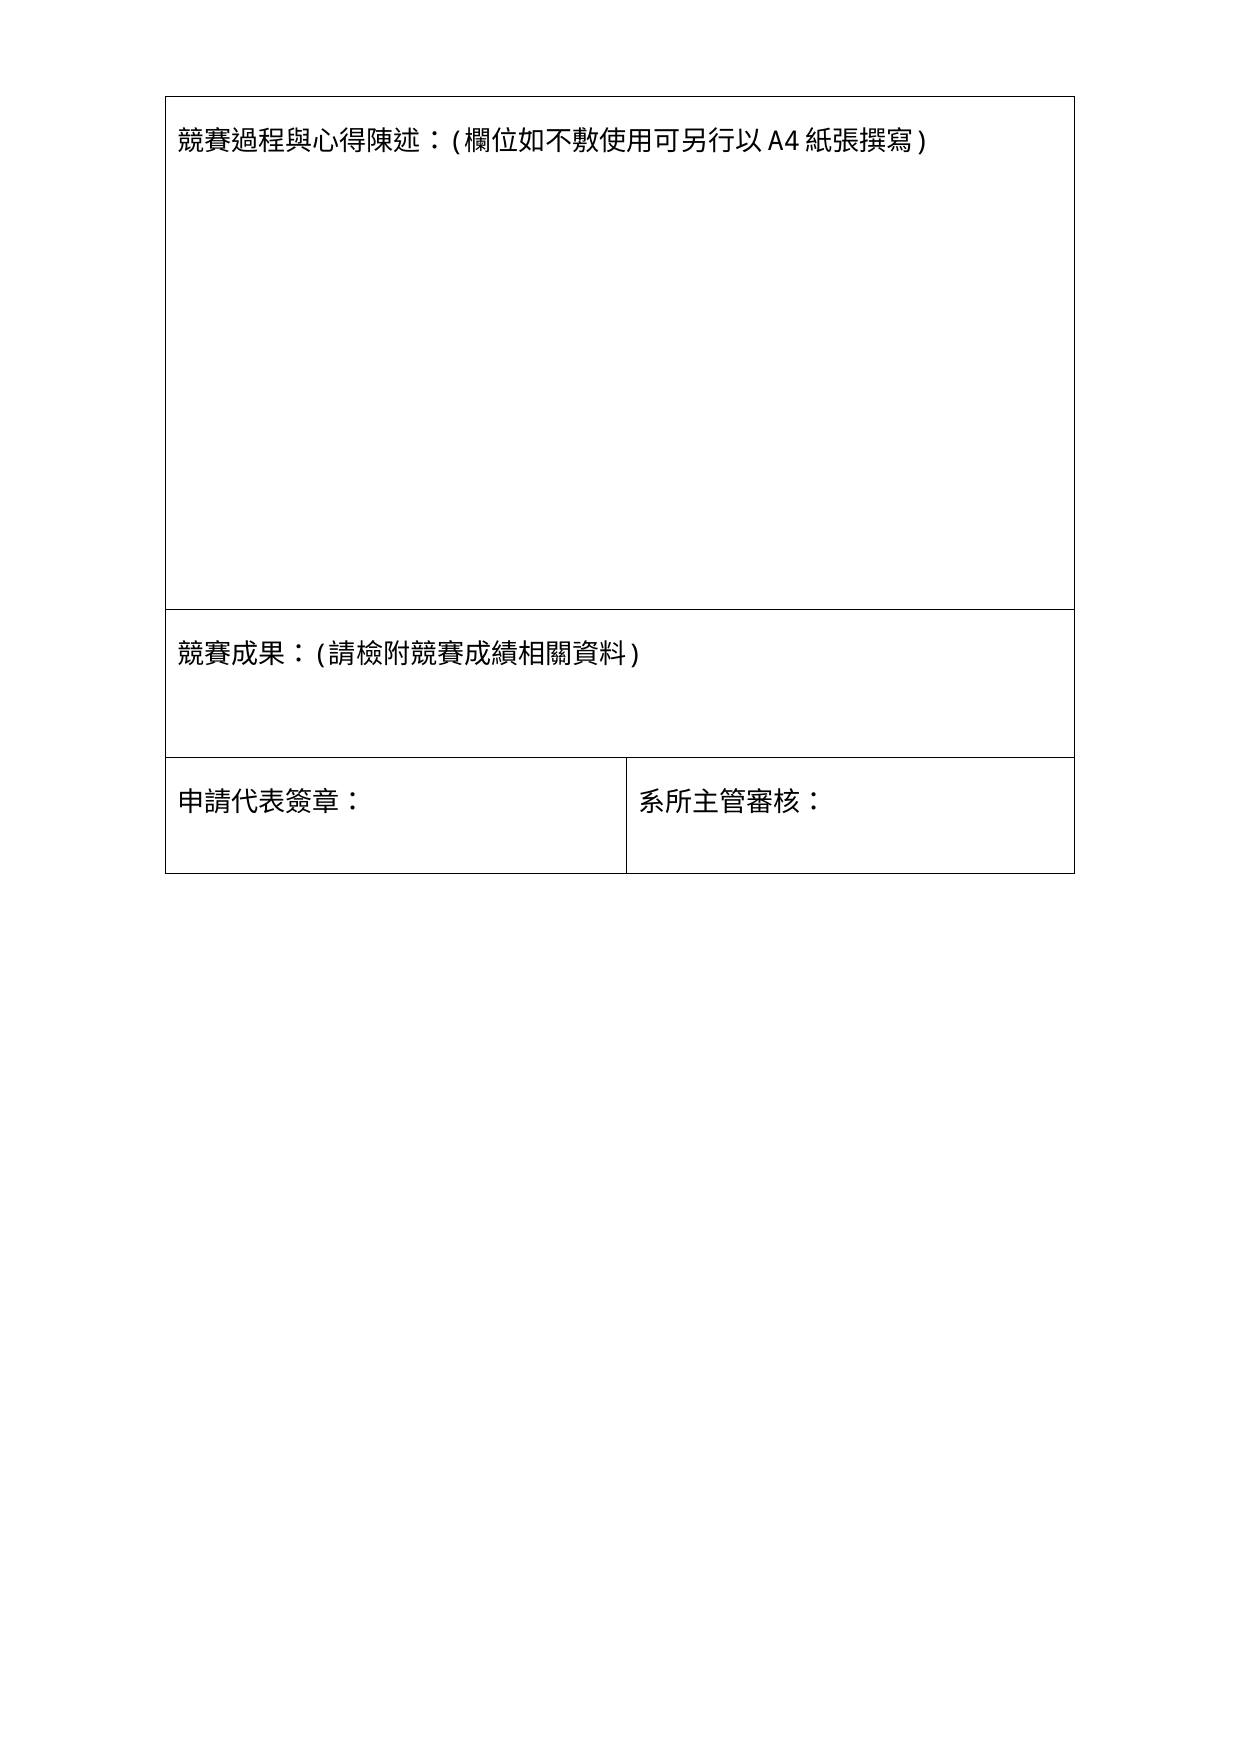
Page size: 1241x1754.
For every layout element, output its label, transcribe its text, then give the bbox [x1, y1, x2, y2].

table_cell 競賽成果：(請檢附競賽成績相關資料) [166, 610, 1074, 757]
table_cell 申請代表簽章： [166, 758, 626, 872]
table_cell 競賽過程與心得陳述：(欄位如不敷使用可另行以A4紙張撰寫) [166, 97, 1074, 608]
table_cell 系所主管審核： [627, 758, 1074, 872]
